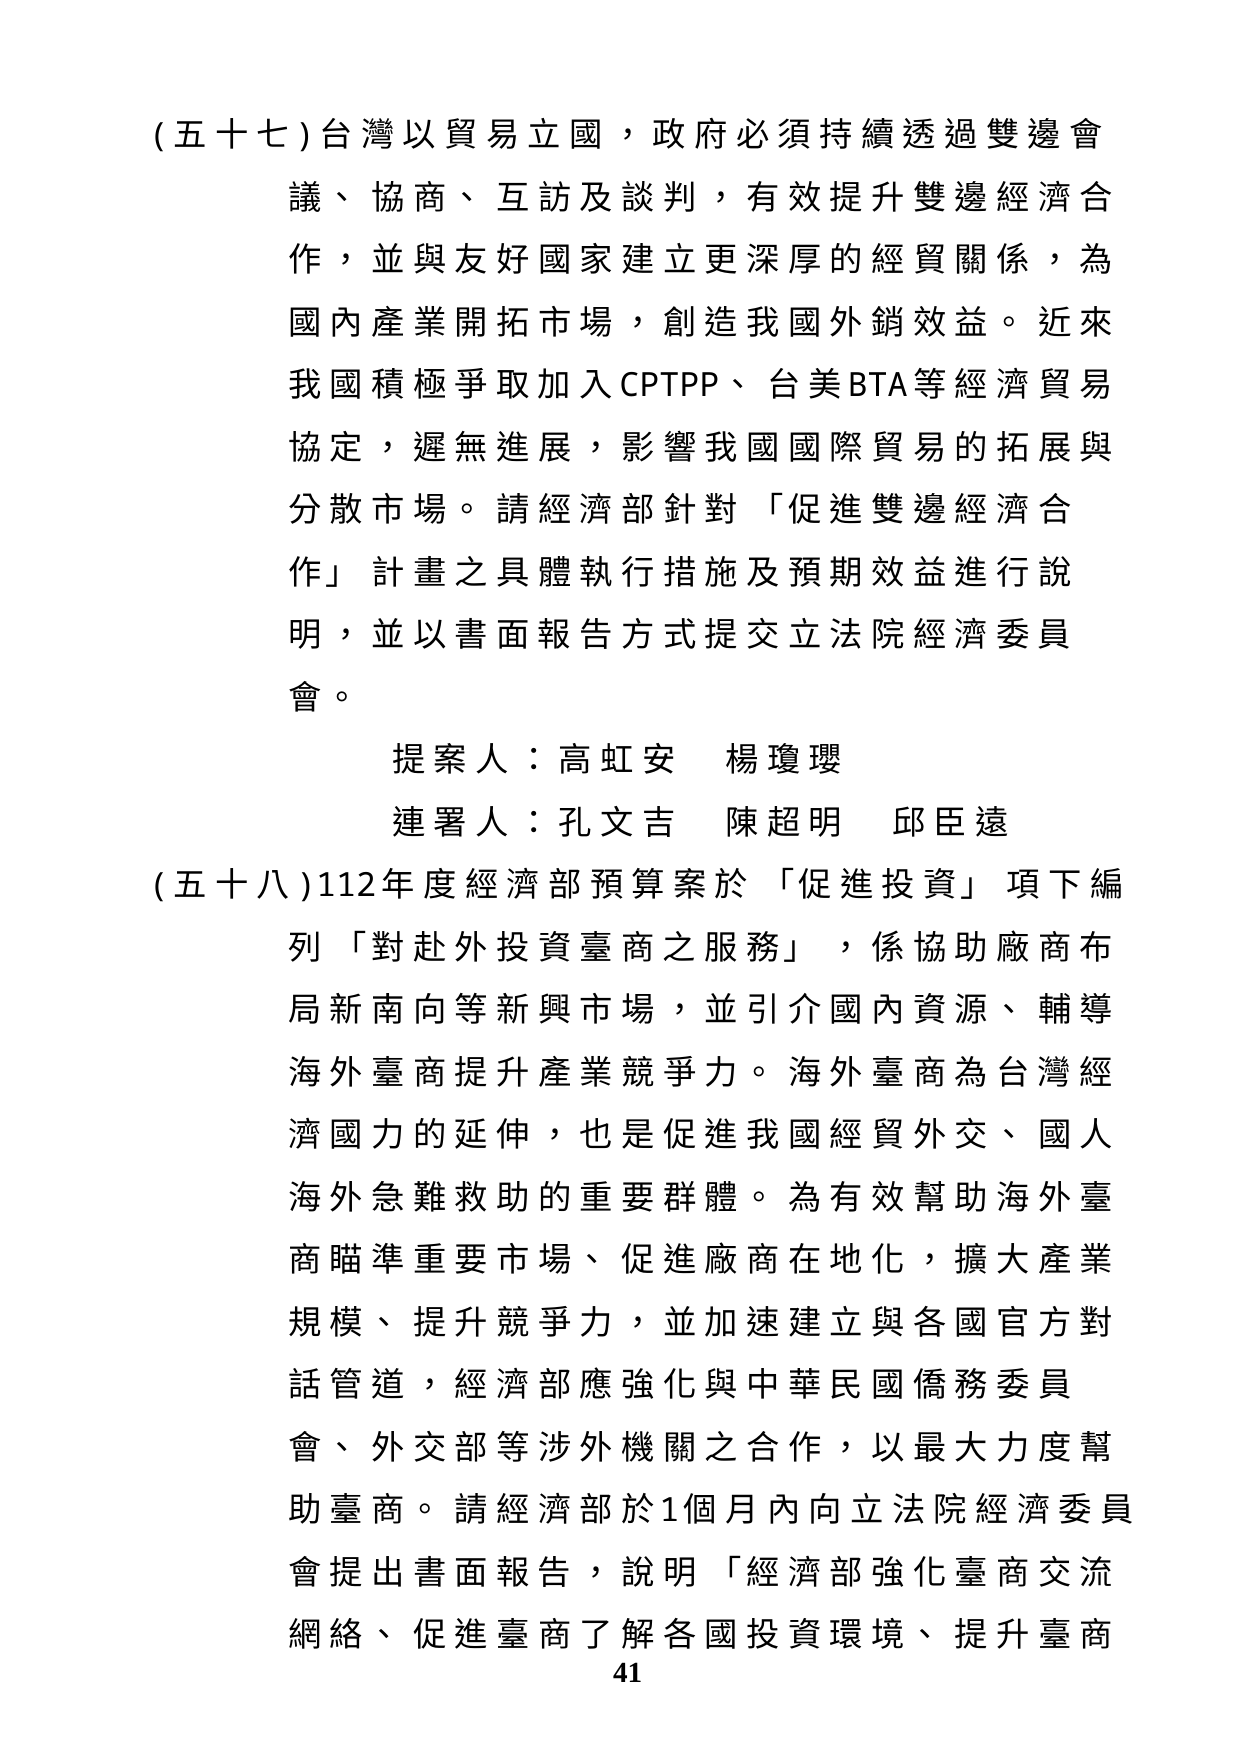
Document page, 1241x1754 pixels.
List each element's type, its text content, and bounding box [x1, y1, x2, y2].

text (五十七)台灣以貿易立國，政府必須持續透過雙邊會議、協商、互訪及談判，有效提升雙邊經濟合作，並與友好國家建立更深厚的經貿關係，為國內產業開拓市場，創造我國外銷效益。近來我國積極爭取加入CPTPP、台美BTA等經濟貿易協定，遲無進展，影響我國國際貿易的拓展與分散市場。請經濟部針對「促進雙邊經濟合作」計畫之具體執行措施及預期效益進行說明，並以書面報告方式提交立法院經濟委員會。 [140, 91, 1148, 716]
text (五十八)112年度經濟部預算案於「促進投資」項下編列「對赴外投資臺商之服務」，係協助廠商布局新南向等新興市場，並引介國內資源、輔導海外臺商提升產業競爭力。海外臺商為台灣經濟國力的延伸，也是促進我國經貿外交、國人海外急難救助的重要群體。為有效幫助海外臺商瞄準重要市場、促進廠商在地化，擴大產業規模、提升競爭力，並加速建立與各國官方對話管道，經濟部應強化與中華民國僑務委員會、外交部等涉外機關之合作，以最大力度幫助臺商。請經濟部於1個月內向立法院經濟委員會提出書面報告，說明「經濟部強化臺商交流網絡、促進臺商了解各國投資環境、提升臺商 [140, 841, 1148, 1653]
text 提案人：高虹安 楊瓊瓔 [384, 716, 1044, 778]
text 連署人：孔文吉 陳超明 邱臣遠 [384, 778, 1044, 841]
